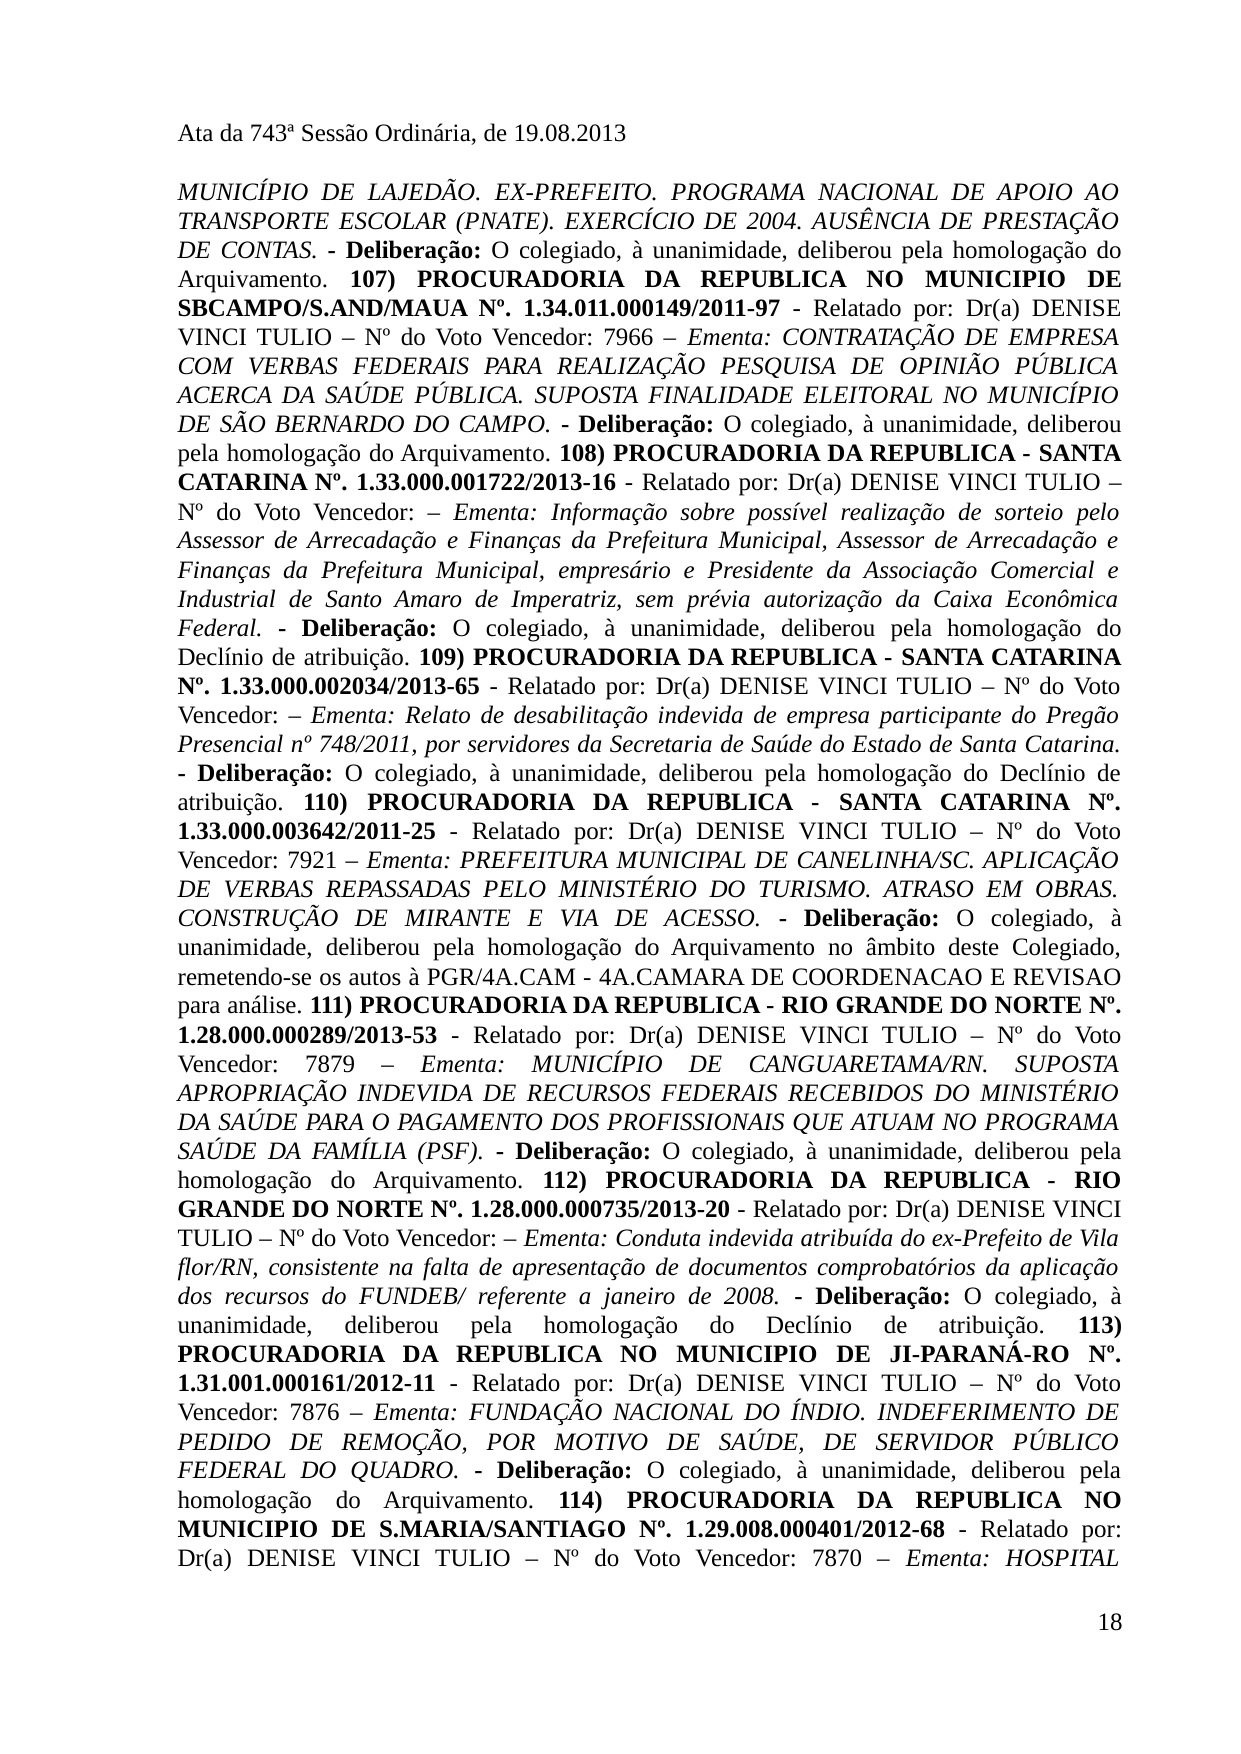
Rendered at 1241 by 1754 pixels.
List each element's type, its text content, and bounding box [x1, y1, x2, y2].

text MUNICÍPIO DE LAJEDÃO. EX-PREFEITO. PROGRAMA NACIONAL DE APOIO AO TRANSPORTE ESCOLAR (PNATE). EXERCÍCIO DE 2004. AUSÊNCIA DE PRESTAÇÃO DE CONTAS. - Deliberação: O colegiado, à unanimidade, deliberou pela homologação do Arquivamento. 107) PROCURADORIA DA REPUBLICA NO MUNICIPIO DE SBCAMPO/S.AND/MAUA Nº. 1.34.011.000149/2011-97 - Relatado por: Dr(a) DENISE VINCI TULIO – Nº do Voto Vencedor: 7966 – Ementa: CONTRATAÇÃO DE EMPRESA COM VERBAS FEDERAIS PARA REALIZAÇÃO PESQUISA DE OPINIÃO PÚBLICA ACERCA DA SAÚDE PÚBLICA. SUPOSTA FINALIDADE ELEITORAL NO MUNICÍPIO DE SÃO BERNARDO DO CAMPO. - Deliberação: O colegiado, à unanimidade, deliberou pela homologação do Arquivamento. 108) PROCURADORIA DA REPUBLICA - SANTA CATARINA Nº. 1.33.000.001722/2013-16 - Relatado por: Dr(a) DENISE VINCI TULIO – Nº do Voto Vencedor: – Ementa: Informação sobre possível realização de sorteio pelo Assessor de Arrecadação e Finanças da Prefeitura Municipal, Assessor de Arrecadação e Finanças da Prefeitura Municipal, empresário e Presidente da Associação Comercial e Industrial de Santo Amaro de Imperatriz, sem prévia autorização da Caixa Econômica Federal. - Deliberação: O colegiado, à unanimidade, deliberou pela homologação do Declínio de atribuição. 109) PROCURADORIA DA REPUBLICA - SANTA CATARINA Nº. 1.33.000.002034/2013-65 - Relatado por: Dr(a) DENISE VINCI TULIO – Nº do Voto Vencedor: – Ementa: Relato de desabilitação indevida de empresa participante do Pregão Presencial nº 748/2011, por servidores da Secretaria de Saúde do Estado de Santa Catarina. - Deliberação: O colegiado, à unanimidade, deliberou pela homologação do Declínio de atribuição. 110) PROCURADORIA DA REPUBLICA - SANTA CATARINA Nº. 1.33.000.003642/2011-25 - Relatado por: Dr(a) DENISE VINCI TULIO – Nº do Voto Vencedor: 7921 – Ementa: PREFEITURA MUNICIPAL DE CANELINHA/SC. APLICAÇÃO DE VERBAS REPASSADAS PELO MINISTÉRIO DO TURISMO. ATRASO EM OBRAS. CONSTRUÇÃO DE MIRANTE E VIA DE ACESSO. - Deliberação: O colegiado, à unanimidade, deliberou pela homologação do Arquivamento no âmbito deste Colegiado, remetendo-se os autos à PGR/4A.CAM - 4A.CAMARA DE COORDENACAO E REVISAO para análise. 111) PROCURADORIA DA REPUBLICA - RIO GRANDE DO NORTE Nº. 1.28.000.000289/2013-53 - Relatado por: Dr(a) DENISE VINCI TULIO – Nº do Voto Vencedor: 7879 – Ementa: MUNICÍPIO DE CANGUARETAMA/RN. SUPOSTA APROPRIAÇÃO INDEVIDA DE RECURSOS FEDERAIS RECEBIDOS DO MINISTÉRIO DA SAÚDE PARA O PAGAMENTO DOS PROFISSIONAIS QUE ATUAM NO PROGRAMA SAÚDE DA FAMÍLIA (PSF). - Deliberação: O colegiado, à unanimidade, deliberou pela homologação do Arquivamento. 112) PROCURADORIA DA REPUBLICA - RIO GRANDE DO NORTE Nº. 1.28.000.000735/2013-20 - Relatado por: Dr(a) DENISE VINCI TULIO – Nº do Voto Vencedor: – Ementa: Conduta indevida atribuída do ex-Prefeito de Vila flor/RN, consistente na falta de apresentação de documentos comprobatórios da aplicação dos recursos do FUNDEB/ referente a janeiro de 2008. - Deliberação: O colegiado, à unanimidade, deliberou pela homologação do Declínio de atribuição. 113) PROCURADORIA DA REPUBLICA NO MUNICIPIO DE JI-PARANÁ-RO Nº. 1.31.001.000161/2012-11 - Relatado por: Dr(a) DENISE VINCI TULIO – Nº do Voto Vencedor: 7876 – Ementa: FUNDAÇÃO NACIONAL DO ÍNDIO. INDEFERIMENTO DE PEDIDO DE REMOÇÃO, POR MOTIVO DE SAÚDE, DE SERVIDOR PÚBLICO FEDERAL DO QUADRO. - Deliberação: O colegiado, à unanimidade, deliberou pela homologação do Arquivamento. 114) PROCURADORIA DA REPUBLICA NO MUNICIPIO DE S.MARIA/SANTIAGO Nº. 1.29.008.000401/2012-68 - Relatado por: Dr(a) DENISE VINCI TULIO – Nº do Voto Vencedor: 7870 – Ementa: HOSPITAL [177, 177, 1122, 1572]
